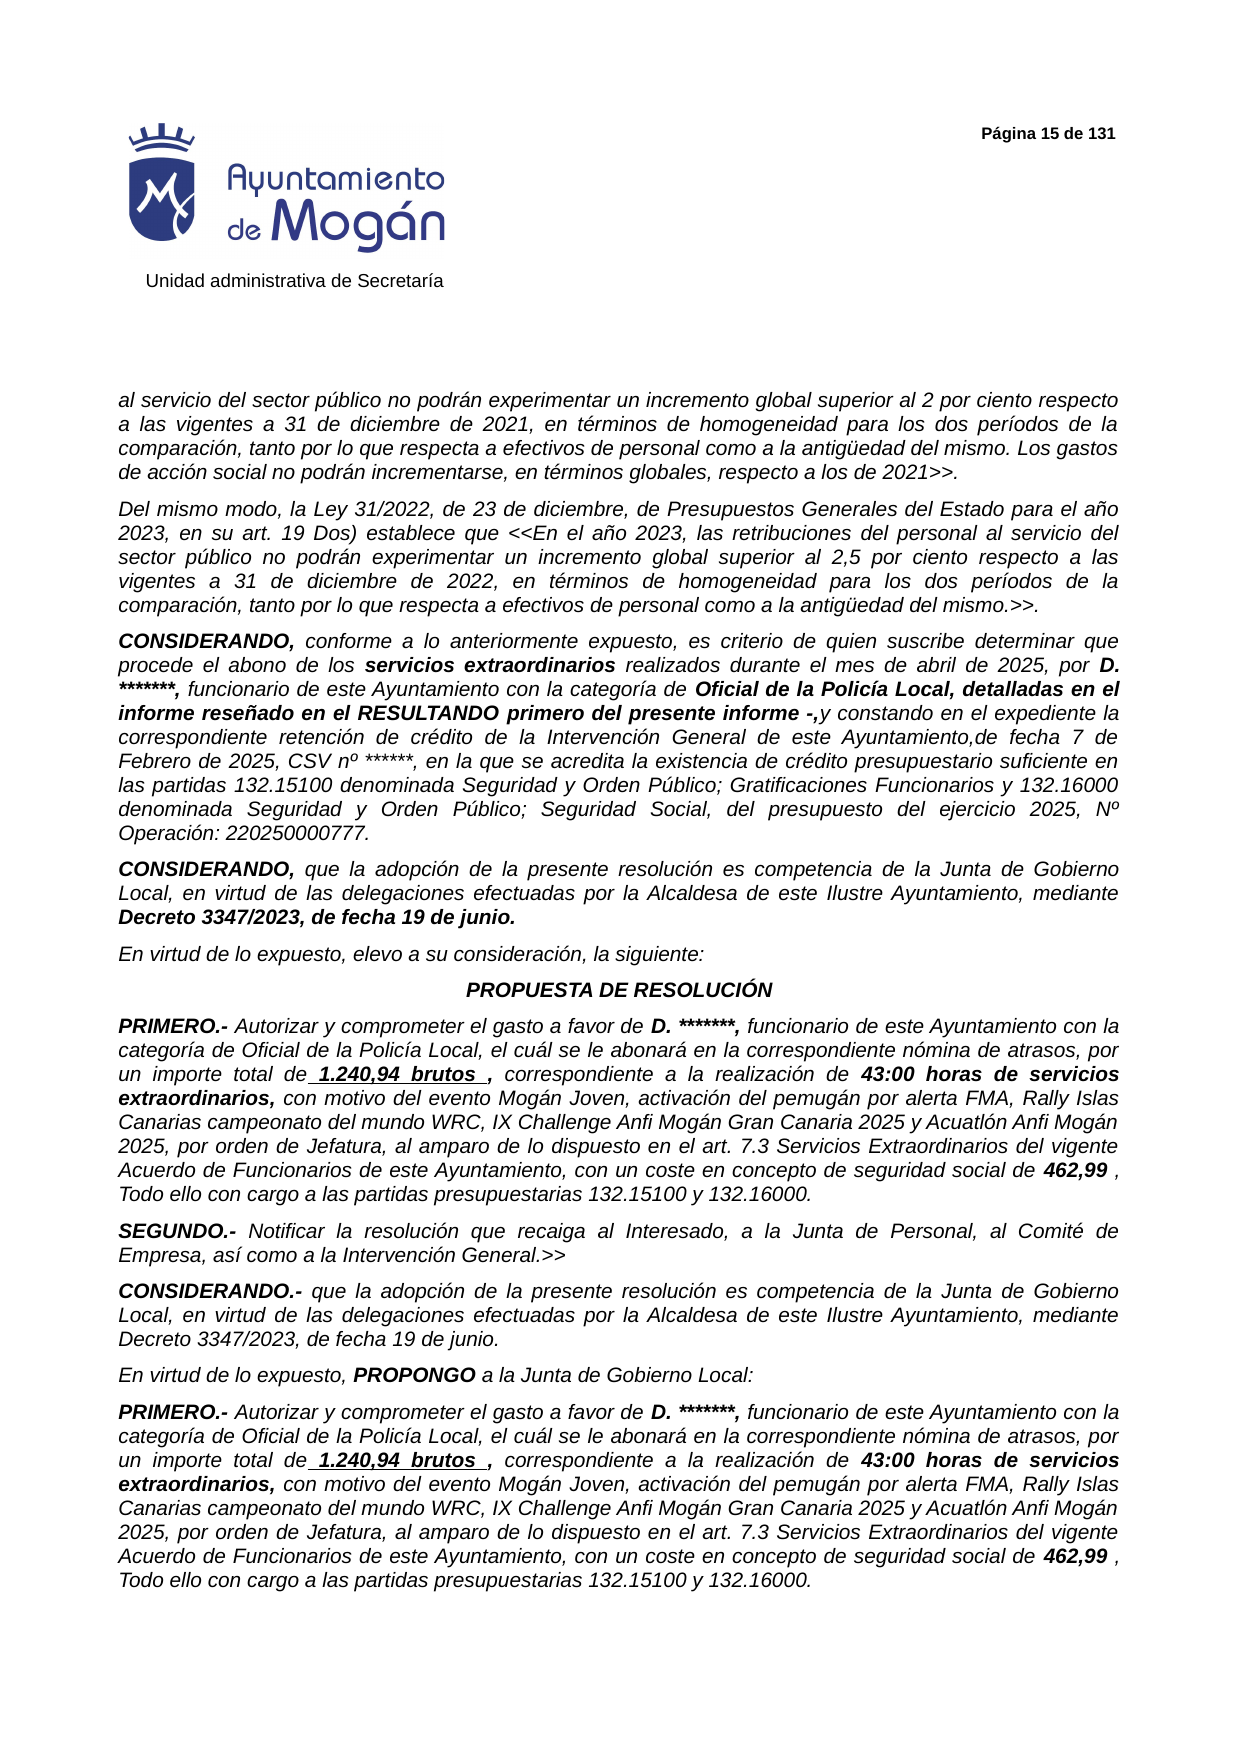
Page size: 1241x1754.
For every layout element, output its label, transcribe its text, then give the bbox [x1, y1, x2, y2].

text PRIMERO.- Autorizar y comprometer el gasto a favor de D. *******, funcionario de este Ayuntamiento con la categoría de Oficial de la Policía Local, el cuál se le abonará en la correspondiente nómina de atrasos, por un importe total de 1.240,94 brutos , correspondiente a la realización de 43:00 horas de servicios extraordinarios, con motivo del evento Mogán Joven, activación del pemugán por alerta FMA, Rally Islas Canarias campeonato del mundo WRC, IX Challenge Anfi Mogán Gran Canaria 2025 y Acuatlón Anfi Mogán 2025, por orden de Jefatura, al amparo de lo dispuesto en el art. 7.3 Servicios Extraordinarios del vigente Acuerdo de Funcionarios de este Ayuntamiento, con un coste en concepto de seguridad social de 462,99 , Todo ello con cargo a las partidas presupuestarias 132.15100 y 132.16000. [118, 1014, 1122, 1206]
text SEGUNDO.- Notificar la resolución que recaiga al Interesado, a la Junta de Personal, al Comité de Empresa, así como a la Intervención General.>> [118, 1218, 1122, 1266]
text PRIMERO.- Autorizar y comprometer el gasto a favor de D. *******, funcionario de este Ayuntamiento con la categoría de Oficial de la Policía Local, el cuál se le abonará en la correspondiente nómina de atrasos, por un importe total de 1.240,94 brutos , correspondiente a la realización de 43:00 horas de servicios extraordinarios, con motivo del evento Mogán Joven, activación del pemugán por alerta FMA, Rally Islas Canarias campeonato del mundo WRC, IX Challenge Anfi Mogán Gran Canaria 2025 y Acuatlón Anfi Mogán 2025, por orden de Jefatura, al amparo de lo dispuesto en el art. 7.3 Servicios Extraordinarios del vigente Acuerdo de Funcionarios de este Ayuntamiento, con un coste en concepto de seguridad social de 462,99 , Todo ello con cargo a las partidas presupuestarias 132.15100 y 132.16000. [118, 1400, 1122, 1591]
text En virtud de lo expuesto, PROPONGO a la Junta de Gobierno Local: [118, 1363, 1122, 1387]
text CONSIDERANDO.- que la adopción de la presente resolución es competencia de la Junta de Gobierno Local, en virtud de las delegaciones efectuadas por la Alcaldesa de este Ilustre Ayuntamiento, mediante Decreto 3347/2023, de fecha 19 de junio. [118, 1279, 1122, 1351]
text CONSIDERANDO, conforme a lo anteriormente expuesto, es criterio de quien suscribe determinar que procede el abono de los servicios extraordinarios realizados durante el mes de abril de 2025, por D. *******, funcionario de este Ayuntamiento con la categoría de Oficial de la Policía Local, detalladas en el informe reseñado en el RESULTANDO primero del presente informe -,y constando en el expediente la correspondiente retención de crédito de la Intervención General de este Ayuntamiento,de fecha 7 de Febrero de 2025, CSV nº ******, en la que se acredita la existencia de crédito presupuestario suficiente en las partidas 132.15100 denominada Seguridad y Orden Público; Gratificaciones Funcionarios y 132.16000 denominada Seguridad y Orden Público; Seguridad Social, del presupuesto del ejercicio 2025, Nº Operación: 220250000777. [118, 629, 1122, 844]
text CONSIDERANDO, que la adopción de la presente resolución es competencia de la Junta de Gobierno Local, en virtud de las delegaciones efectuadas por la Alcaldesa de este Ilustre Ayuntamiento, mediante Decreto 3347/2023, de fecha 19 de junio. [118, 857, 1122, 929]
text al servicio del sector público no podrán experimentar un incremento global superior al 2 por ciento respecto a las vigentes a 31 de diciembre de 2021, en términos de homogeneidad para los dos períodos de la comparación, tanto por lo que respecta a efectivos de personal como a la antigüedad del mismo. Los gastos de acción social no podrán incrementarse, en términos globales, respecto a los de 2021>>. [118, 388, 1122, 484]
text Del mismo modo, la Ley 31/2022, de 23 de diciembre, de Presupuestos Generales del Estado para el año 2023, en su art. 19 Dos) establece que <<En el año 2023, las retribuciones del personal al servicio del sector público no podrán experimentar un incremento global superior al 2,5 por ciento respecto a las vigentes a 31 de diciembre de 2022, en términos de homogeneidad para los dos períodos de la comparación, tanto por lo que respecta a efectivos de personal como a la antigüedad del mismo.>>. [118, 497, 1122, 616]
picture [128, 123, 445, 259]
text PROPUESTA DE RESOLUCIÓN [118, 978, 1122, 1002]
text En virtud de lo expuesto, elevo a su consideración, la siguiente: [118, 941, 1122, 965]
